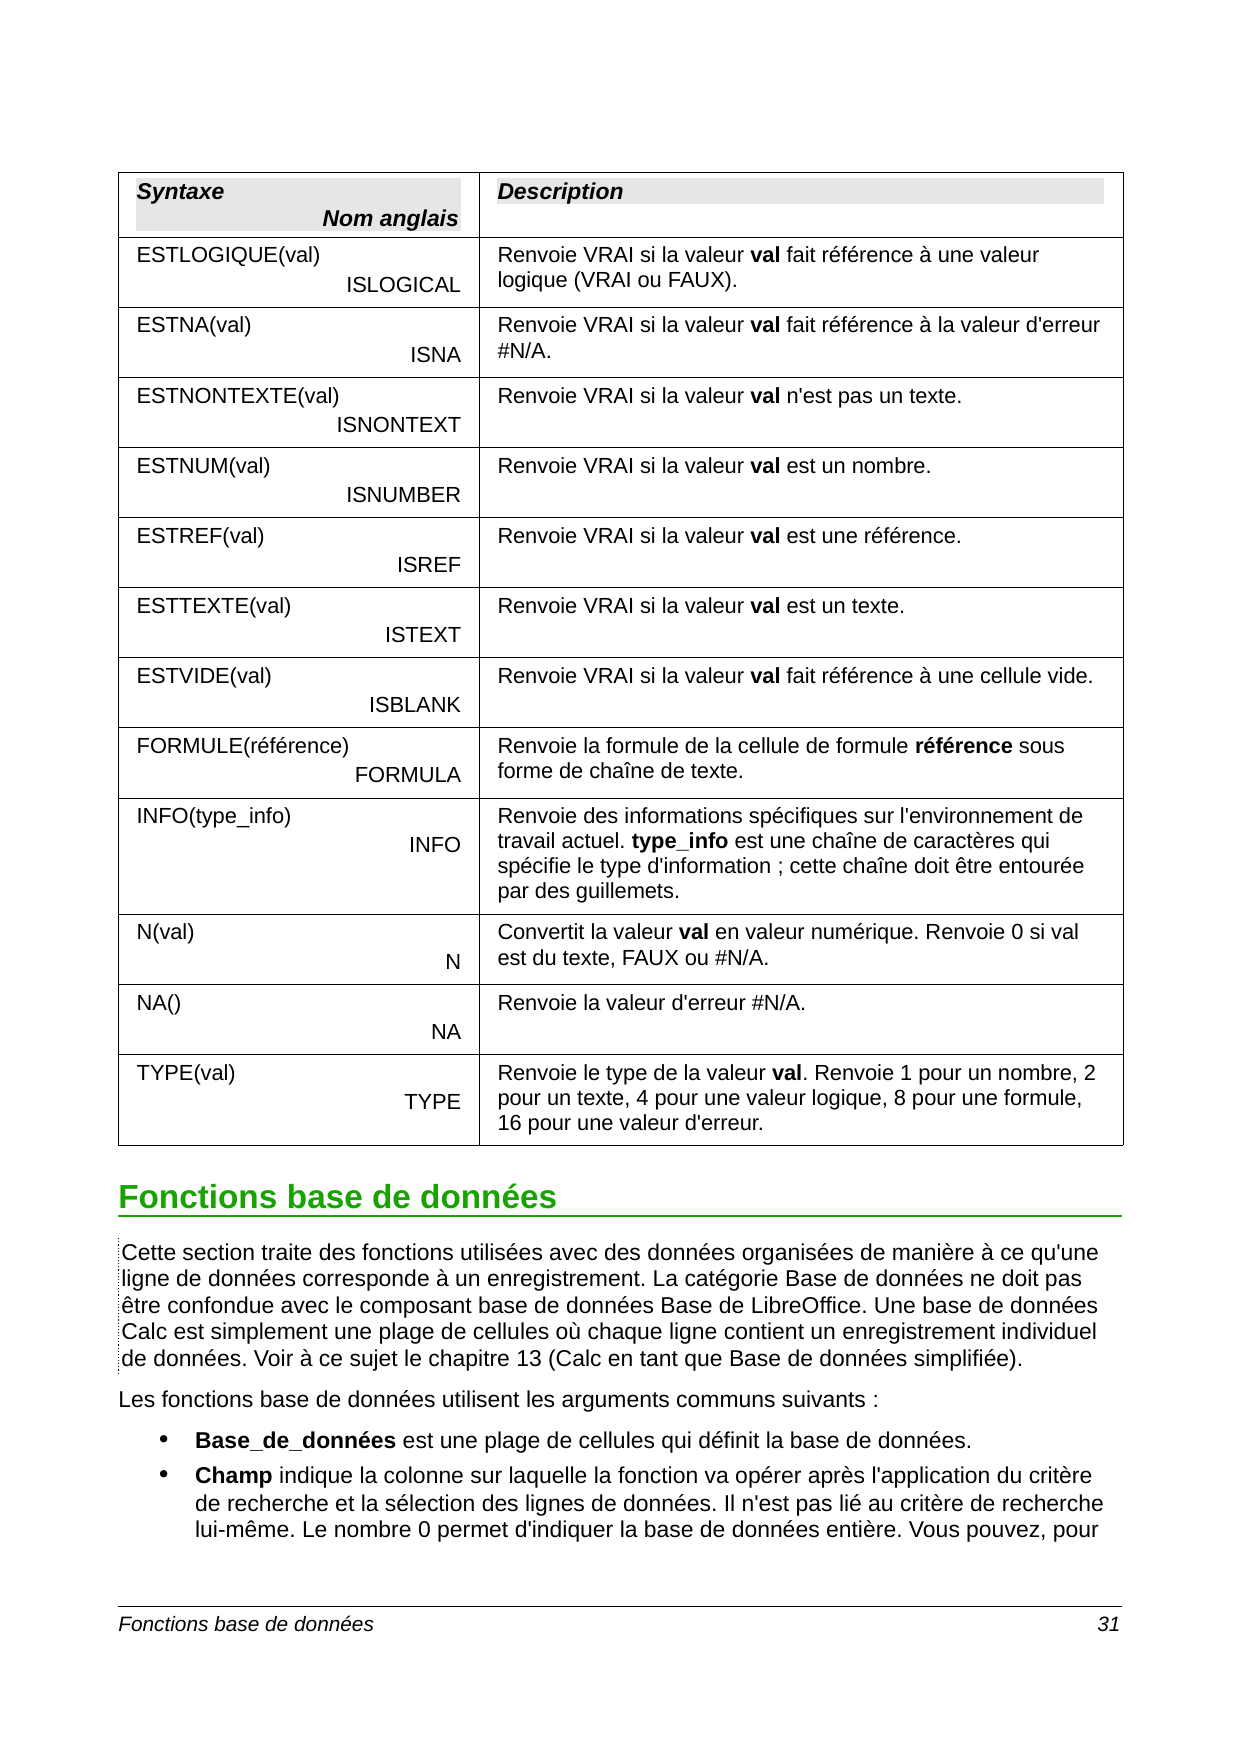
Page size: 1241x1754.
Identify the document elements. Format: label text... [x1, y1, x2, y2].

table_cell NA() NA [119, 985, 479, 1054]
table_cell INFO(type_info) INFO [119, 799, 479, 913]
list Base_de_données est une plage de cellules qui définit la base de données. [156, 1425, 1122, 1454]
table_cell ESTVIDE(val) ISBLANK [119, 658, 479, 727]
table_cell FORMULE(référence) FORMULA [119, 728, 479, 797]
table_header Syntaxe Nom anglais [119, 173, 479, 237]
table_cell Renvoie VRAI si la valeur val est un texte. [480, 588, 1123, 657]
table_cell Renvoie la valeur d'erreur #N/A. [480, 985, 1123, 1054]
table_cell Renvoie VRAI si la valeur val est une référence. [480, 518, 1123, 587]
table_cell ESTNONTEXTE(val) ISNONTEXT [119, 378, 479, 447]
table_cell Renvoie VRAI si la valeur val fait référence à une cellule vide. [480, 658, 1123, 727]
table_cell ESTREF(val) ISREF [119, 518, 479, 587]
table_cell ESTNA(val) ISNA [119, 308, 479, 377]
table_header Description [480, 173, 1123, 237]
table_cell ESTLOGIQUE(val) ISLOGICAL [119, 238, 479, 307]
table_cell Renvoie le type de la valeur val. Renvoie 1 pour un nombre, 2 pour un texte, 4 pour une valeur logique, 8 pour une formule, 16 pour une valeur d'erreur. [480, 1055, 1123, 1145]
table_cell Convertit la valeur val en valeur numérique. Renvoie 0 si val est du texte, FAUX ou #N/A. [480, 915, 1123, 984]
table_cell Renvoie VRAI si la valeur val fait référence à la valeur d'erreur #N/A. [480, 308, 1123, 377]
table_cell Renvoie VRAI si la valeur val n'est pas un texte. [480, 378, 1123, 447]
subtitle Fonctions base de données [118, 1177, 1122, 1215]
table_cell Renvoie la formule de la cellule de formule référence sous forme de chaîne de texte. [480, 728, 1123, 797]
list Champ indique la colonne sur laquelle la fonction va opérer après l'application du critère de recherche et la sélection des lignes de données. Il n'est pas lié au critère de recherche lui-même. Le nombre 0 permet d'indiquer la base de données entière. Vous pouvez, pour [156, 1461, 1122, 1542]
table_cell ESTTEXTE(val) ISTEXT [119, 588, 479, 657]
table_cell Renvoie VRAI si la valeur val fait référence à une valeur logique (VRAI ou FAUX). [480, 238, 1123, 307]
table_cell Renvoie VRAI si la valeur val est un nombre. [480, 448, 1123, 517]
text Cette section traite des fonctions utilisées avec des données organisées de manière à ce qu'une ligne de données corresponde à un enregistrement. La catégorie Base de données ne doit pas être confondue avec le composant base de données Base de LibreOffice. Une base de données Calc est simplement une plage de cellules où chaque ligne contient un enregistrement individuel de données. Voir à ce sujet le chapitre 13 (Calc en tant que Base de données simplifiée). [118, 1236, 1122, 1374]
table_cell TYPE(val) TYPE [119, 1055, 479, 1145]
table_cell Renvoie des informations spécifiques sur l'environnement de travail actuel. type_info est une chaîne de caractères qui spécifie le type d'information ; cette chaîne doit être entourée par des guillemets. [480, 799, 1123, 913]
table_cell ESTNUM(val) ISNUMBER [119, 448, 479, 517]
table_cell N(val) N [119, 915, 479, 984]
text Les fonctions base de données utilisent les arguments communs suivants : [118, 1386, 1122, 1413]
